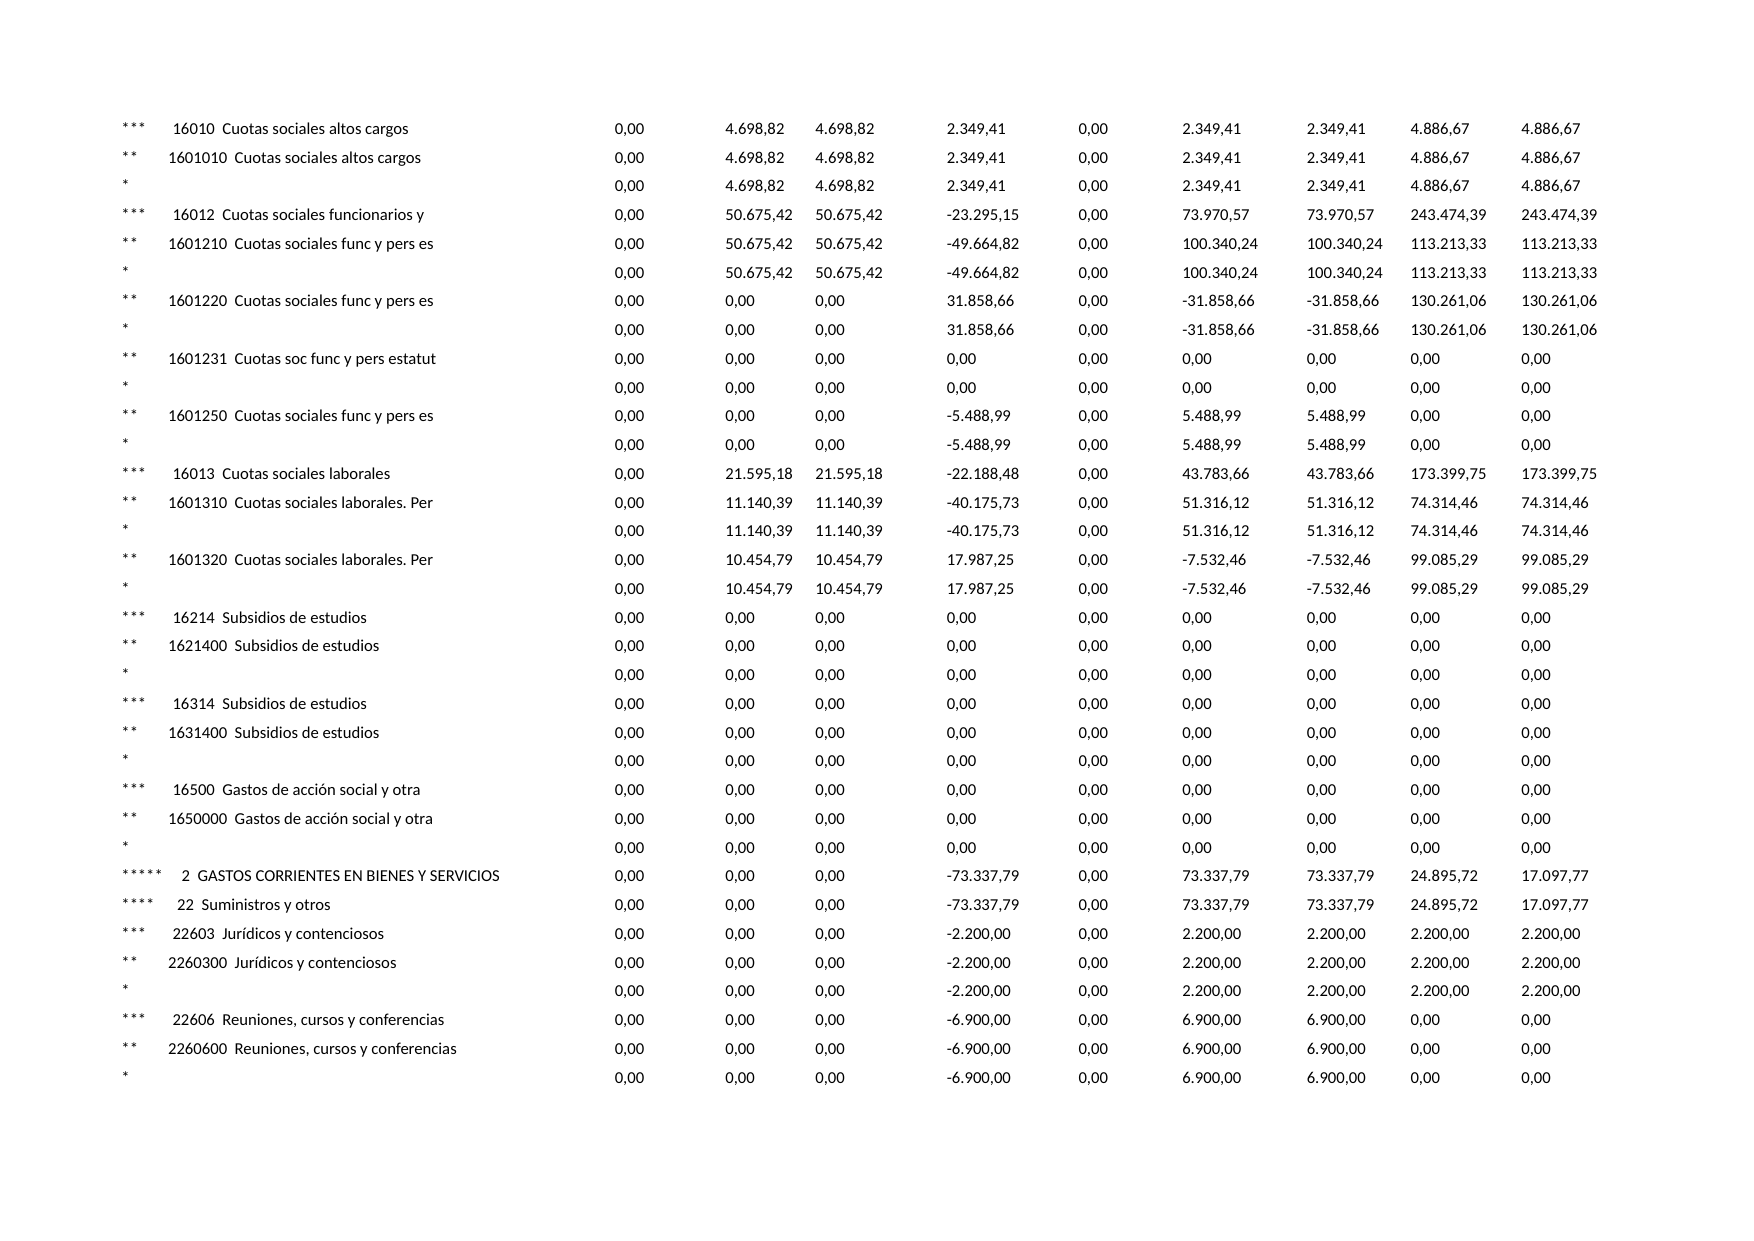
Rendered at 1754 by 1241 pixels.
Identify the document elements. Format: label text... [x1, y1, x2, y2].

table_cell 0,00 [1075, 981, 1179, 1009]
table_cell 0,00 [611, 607, 722, 636]
table_cell 113.213,33 [1518, 262, 1636, 291]
table_cell 0,00 [611, 262, 722, 291]
table_cell 243.474,39 [1407, 204, 1518, 233]
table_cell * [118, 664, 611, 693]
table_cell 0,00 [722, 923, 812, 952]
table_cell 2.200,00 [1304, 923, 1407, 952]
table_cell 130.261,06 [1518, 319, 1636, 348]
table_cell 100.340,24 [1179, 233, 1303, 262]
table_cell 0,00 [1179, 751, 1303, 779]
table_cell 0,00 [611, 722, 722, 751]
table_cell 4.886,67 [1518, 176, 1636, 204]
table_cell 0,00 [812, 981, 943, 1009]
table_cell 0,00 [722, 607, 812, 636]
table_cell ***** 2 GASTOS CORRIENTES EN BIENES Y SERVICIOS [118, 866, 611, 894]
table_cell 0,00 [611, 866, 722, 894]
table_cell 43.783,66 [1304, 463, 1407, 492]
table_cell * [118, 981, 611, 1009]
table_cell 173.399,75 [1407, 463, 1518, 492]
table_cell 6.900,00 [1304, 1038, 1407, 1067]
table_cell -5.488,99 [944, 406, 1075, 434]
table_cell 21.595,18 [722, 463, 812, 492]
table_cell 0,00 [722, 866, 812, 894]
table_cell 0,00 [1075, 176, 1179, 204]
table_cell -2.200,00 [944, 981, 1075, 1009]
table_cell 0,00 [611, 779, 722, 808]
table_cell *** 16010 Cuotas sociales altos cargos [118, 118, 611, 147]
table_cell 0,00 [944, 808, 1075, 837]
table_cell 0,00 [1075, 894, 1179, 923]
table_cell 0,00 [611, 233, 722, 262]
table_cell 0,00 [722, 981, 812, 1009]
table_cell -7.532,46 [1179, 549, 1303, 578]
table_cell 0,00 [611, 434, 722, 463]
table_cell 0,00 [1518, 722, 1636, 751]
table_cell 43.783,66 [1179, 463, 1303, 492]
table_cell 0,00 [1407, 722, 1518, 751]
table_cell **** 22 Suministros y otros [118, 894, 611, 923]
table_cell 0,00 [1518, 808, 1636, 837]
table_cell 0,00 [1518, 636, 1636, 664]
table_cell *** 16314 Subsidios de estudios [118, 693, 611, 722]
table_cell 0,00 [1407, 693, 1518, 722]
table_cell 0,00 [1407, 837, 1518, 866]
table_cell 31.858,66 [944, 319, 1075, 348]
table_cell 0,00 [1304, 837, 1407, 866]
table_cell 113.213,33 [1407, 233, 1518, 262]
table_cell 0,00 [1304, 636, 1407, 664]
table_cell -2.200,00 [944, 923, 1075, 952]
table_cell 73.970,57 [1179, 204, 1303, 233]
table_cell 0,00 [722, 434, 812, 463]
table_cell 0,00 [1075, 779, 1179, 808]
table_cell 6.900,00 [1304, 1067, 1407, 1096]
table_cell 0,00 [812, 434, 943, 463]
table_cell 0,00 [611, 463, 722, 492]
table_cell 2.200,00 [1304, 952, 1407, 981]
table_cell 0,00 [944, 607, 1075, 636]
table_cell 2.349,41 [1304, 118, 1407, 147]
table_cell 0,00 [611, 837, 722, 866]
table_cell 0,00 [812, 291, 943, 319]
table_cell 0,00 [812, 377, 943, 406]
table_cell -49.664,82 [944, 262, 1075, 291]
table_cell 17.987,25 [944, 549, 1075, 578]
table_cell 0,00 [944, 751, 1075, 779]
table_cell * [118, 578, 611, 607]
table_cell -7.532,46 [1304, 578, 1407, 607]
table_cell 0,00 [722, 1009, 812, 1038]
table_cell 0,00 [611, 952, 722, 981]
table_cell 4.698,82 [722, 118, 812, 147]
table_cell 0,00 [1304, 751, 1407, 779]
table_cell 0,00 [944, 377, 1075, 406]
table_cell *** 22606 Reuniones, cursos y conferencias [118, 1009, 611, 1038]
table_cell 0,00 [1407, 664, 1518, 693]
table_cell 0,00 [1075, 751, 1179, 779]
table_cell 0,00 [1518, 779, 1636, 808]
table_cell 6.900,00 [1304, 1009, 1407, 1038]
table_cell 0,00 [611, 923, 722, 952]
table_cell 0,00 [1075, 204, 1179, 233]
table_cell 6.900,00 [1179, 1009, 1303, 1038]
table_cell 0,00 [1304, 808, 1407, 837]
table_cell 17.097,77 [1518, 894, 1636, 923]
table_cell 0,00 [1179, 693, 1303, 722]
table_cell 0,00 [1075, 262, 1179, 291]
table_cell 0,00 [1304, 779, 1407, 808]
table_cell 0,00 [812, 664, 943, 693]
table_cell 0,00 [812, 923, 943, 952]
table_cell 73.337,79 [1304, 866, 1407, 894]
table_cell 0,00 [1407, 1009, 1518, 1038]
table_cell 0,00 [812, 722, 943, 751]
table_cell 0,00 [611, 348, 722, 377]
table_cell 11.140,39 [722, 492, 812, 521]
table_cell 0,00 [812, 319, 943, 348]
table_cell -5.488,99 [944, 434, 1075, 463]
table_cell 11.140,39 [812, 521, 943, 549]
table_cell 0,00 [722, 751, 812, 779]
table_cell 0,00 [611, 894, 722, 923]
table_cell 0,00 [611, 693, 722, 722]
table_cell 0,00 [1179, 664, 1303, 693]
table_cell 4.886,67 [1407, 147, 1518, 176]
table_cell 0,00 [611, 636, 722, 664]
table_cell 0,00 [1075, 636, 1179, 664]
table_cell ** 1601231 Cuotas soc func y pers estatut [118, 348, 611, 377]
table_cell 0,00 [1075, 866, 1179, 894]
table_cell 2.349,41 [944, 118, 1075, 147]
table_cell 4.698,82 [812, 147, 943, 176]
table_cell 5.488,99 [1179, 406, 1303, 434]
table_cell 10.454,79 [722, 578, 812, 607]
table_cell 0,00 [1304, 377, 1407, 406]
table_cell 99.085,29 [1518, 578, 1636, 607]
table_cell 0,00 [1179, 837, 1303, 866]
table_cell 51.316,12 [1179, 492, 1303, 521]
table_cell 0,00 [812, 636, 943, 664]
table_cell 50.675,42 [812, 262, 943, 291]
table_cell 0,00 [812, 693, 943, 722]
table_cell 0,00 [944, 779, 1075, 808]
table_cell 73.337,79 [1179, 866, 1303, 894]
table_cell 0,00 [1179, 808, 1303, 837]
table_cell 74.314,46 [1407, 521, 1518, 549]
table_cell 0,00 [1518, 837, 1636, 866]
table_cell 50.675,42 [722, 204, 812, 233]
table_cell 0,00 [944, 693, 1075, 722]
table_cell 2.200,00 [1407, 981, 1518, 1009]
table_cell 0,00 [812, 348, 943, 377]
table_cell 0,00 [1075, 348, 1179, 377]
table_cell 24.895,72 [1407, 894, 1518, 923]
table_cell 0,00 [812, 406, 943, 434]
table_cell 130.261,06 [1518, 291, 1636, 319]
table_cell 0,00 [1075, 377, 1179, 406]
table_cell ** 2260300 Jurídicos y contenciosos [118, 952, 611, 981]
table_cell 0,00 [944, 722, 1075, 751]
table_cell 0,00 [722, 779, 812, 808]
table_cell 74.314,46 [1518, 521, 1636, 549]
table_cell 99.085,29 [1407, 549, 1518, 578]
table_cell -31.858,66 [1304, 291, 1407, 319]
table_cell 0,00 [1304, 348, 1407, 377]
table_cell 130.261,06 [1407, 319, 1518, 348]
table_cell 0,00 [812, 952, 943, 981]
table_cell 0,00 [611, 1038, 722, 1067]
table_cell ** 1601210 Cuotas sociales func y pers es [118, 233, 611, 262]
table_cell 50.675,42 [812, 204, 943, 233]
table_cell 2.200,00 [1407, 923, 1518, 952]
table_cell 50.675,42 [722, 233, 812, 262]
table_cell 0,00 [611, 751, 722, 779]
table_cell ** 1601310 Cuotas sociales laborales. Per [118, 492, 611, 521]
table_cell 0,00 [1075, 319, 1179, 348]
table_cell 0,00 [1075, 147, 1179, 176]
table_cell 0,00 [1518, 434, 1636, 463]
table_cell *** 16012 Cuotas sociales funcionarios y [118, 204, 611, 233]
table_cell 0,00 [1407, 406, 1518, 434]
table_cell -7.532,46 [1304, 549, 1407, 578]
table_cell -2.200,00 [944, 952, 1075, 981]
table_cell 0,00 [722, 952, 812, 981]
table_cell 4.698,82 [812, 118, 943, 147]
table_cell 0,00 [722, 1038, 812, 1067]
table_cell 0,00 [611, 377, 722, 406]
table_cell -31.858,66 [1179, 319, 1303, 348]
table_cell * [118, 434, 611, 463]
table_cell 0,00 [1518, 1067, 1636, 1096]
table_cell 5.488,99 [1304, 406, 1407, 434]
table_cell 0,00 [1407, 1067, 1518, 1096]
table_cell * [118, 837, 611, 866]
table_cell 4.886,67 [1407, 118, 1518, 147]
table_cell 0,00 [1075, 406, 1179, 434]
table_cell 0,00 [1518, 664, 1636, 693]
table_cell 0,00 [722, 406, 812, 434]
table_cell 0,00 [1075, 233, 1179, 262]
table_cell 2.200,00 [1407, 952, 1518, 981]
table_cell * [118, 176, 611, 204]
table_cell 10.454,79 [812, 578, 943, 607]
table_cell ** 1601320 Cuotas sociales laborales. Per [118, 549, 611, 578]
table_cell 0,00 [1518, 693, 1636, 722]
table_cell 74.314,46 [1518, 492, 1636, 521]
table_cell 0,00 [611, 118, 722, 147]
table_cell 0,00 [1407, 1038, 1518, 1067]
table_cell 0,00 [1304, 607, 1407, 636]
table_cell 0,00 [722, 377, 812, 406]
table_cell 4.698,82 [812, 176, 943, 204]
table_cell 0,00 [611, 1009, 722, 1038]
table_cell 0,00 [1075, 607, 1179, 636]
table_cell 73.970,57 [1304, 204, 1407, 233]
table_cell 0,00 [611, 319, 722, 348]
table_cell 0,00 [611, 291, 722, 319]
table_cell 0,00 [1075, 837, 1179, 866]
table_cell 0,00 [1304, 664, 1407, 693]
table_cell -31.858,66 [1179, 291, 1303, 319]
table_cell 0,00 [812, 808, 943, 837]
table_cell 6.900,00 [1179, 1067, 1303, 1096]
table_cell 0,00 [1075, 521, 1179, 549]
table_cell 0,00 [1407, 751, 1518, 779]
table_cell 0,00 [611, 406, 722, 434]
table_cell * [118, 1067, 611, 1096]
table_cell 0,00 [722, 808, 812, 837]
table_cell 0,00 [1518, 607, 1636, 636]
table_cell 0,00 [1407, 779, 1518, 808]
table_cell 2.200,00 [1179, 981, 1303, 1009]
table_cell * [118, 319, 611, 348]
table_cell 2.200,00 [1518, 923, 1636, 952]
table_cell 0,00 [1075, 952, 1179, 981]
table_cell 0,00 [1407, 348, 1518, 377]
table_cell 5.488,99 [1304, 434, 1407, 463]
table_cell 0,00 [722, 693, 812, 722]
table_cell 31.858,66 [944, 291, 1075, 319]
table_cell 0,00 [722, 348, 812, 377]
table_cell -6.900,00 [944, 1067, 1075, 1096]
table_cell 173.399,75 [1518, 463, 1636, 492]
table_cell 113.213,33 [1518, 233, 1636, 262]
table_cell *** 16500 Gastos de acción social y otra [118, 779, 611, 808]
table_cell 0,00 [1518, 751, 1636, 779]
table_cell 0,00 [1407, 808, 1518, 837]
table_cell 0,00 [1179, 779, 1303, 808]
table_cell * [118, 751, 611, 779]
table_cell ** 1601220 Cuotas sociales func y pers es [118, 291, 611, 319]
table_cell 0,00 [1179, 607, 1303, 636]
table_cell *** 16214 Subsidios de estudios [118, 607, 611, 636]
table_cell 17.097,77 [1518, 866, 1636, 894]
table_cell 4.698,82 [722, 176, 812, 204]
table_cell 0,00 [1179, 377, 1303, 406]
table_cell 6.900,00 [1179, 1038, 1303, 1067]
table_cell 100.340,24 [1304, 262, 1407, 291]
table_cell 0,00 [1407, 377, 1518, 406]
table_cell 74.314,46 [1407, 492, 1518, 521]
table_cell 2.200,00 [1518, 952, 1636, 981]
table_cell 0,00 [944, 348, 1075, 377]
table_cell 0,00 [1075, 549, 1179, 578]
table_cell 0,00 [1075, 808, 1179, 837]
table_cell *** 16013 Cuotas sociales laborales [118, 463, 611, 492]
table_cell ** 1601010 Cuotas sociales altos cargos [118, 147, 611, 176]
table_cell 4.886,67 [1407, 176, 1518, 204]
table_cell 0,00 [812, 866, 943, 894]
table_cell ** 2260600 Reuniones, cursos y conferencias [118, 1038, 611, 1067]
table_cell 2.349,41 [1179, 176, 1303, 204]
table_cell 0,00 [1075, 1067, 1179, 1096]
table_cell 0,00 [1075, 291, 1179, 319]
table_cell 0,00 [722, 636, 812, 664]
table_cell ** 1601250 Cuotas sociales func y pers es [118, 406, 611, 434]
table_cell * [118, 521, 611, 549]
table_cell 0,00 [722, 319, 812, 348]
table_cell 0,00 [1075, 1038, 1179, 1067]
table_cell * [118, 377, 611, 406]
table_cell ** 1650000 Gastos de acción social y otra [118, 808, 611, 837]
table_cell 5.488,99 [1179, 434, 1303, 463]
table_cell 0,00 [1075, 693, 1179, 722]
table_cell 0,00 [611, 204, 722, 233]
table_cell 11.140,39 [722, 521, 812, 549]
table_cell -6.900,00 [944, 1009, 1075, 1038]
table_cell 0,00 [812, 751, 943, 779]
table_cell 0,00 [1075, 492, 1179, 521]
table_cell 2.349,41 [944, 176, 1075, 204]
table_cell 0,00 [722, 837, 812, 866]
table_cell *** 22603 Jurídicos y contenciosos [118, 923, 611, 952]
table_cell 51.316,12 [1304, 521, 1407, 549]
table_cell 51.316,12 [1304, 492, 1407, 521]
table_cell 0,00 [1518, 348, 1636, 377]
table_cell 0,00 [611, 981, 722, 1009]
table_cell 0,00 [1518, 1038, 1636, 1067]
table_cell 0,00 [812, 894, 943, 923]
table_cell 2.349,41 [944, 147, 1075, 176]
table_cell * [118, 262, 611, 291]
table_cell 0,00 [1179, 348, 1303, 377]
table_cell 0,00 [1075, 434, 1179, 463]
table_cell 2.200,00 [1179, 952, 1303, 981]
table_cell 0,00 [1407, 607, 1518, 636]
table_cell 0,00 [812, 1009, 943, 1038]
table_cell -40.175,73 [944, 521, 1075, 549]
table_cell 10.454,79 [722, 549, 812, 578]
table_cell 11.140,39 [812, 492, 943, 521]
table_cell 99.085,29 [1518, 549, 1636, 578]
table_cell 100.340,24 [1304, 233, 1407, 262]
table_cell 0,00 [812, 837, 943, 866]
table_cell 0,00 [722, 722, 812, 751]
table_cell 0,00 [611, 578, 722, 607]
table_cell 0,00 [1075, 578, 1179, 607]
table_cell -73.337,79 [944, 894, 1075, 923]
table_cell 0,00 [611, 521, 722, 549]
table_cell -6.900,00 [944, 1038, 1075, 1067]
table_cell 0,00 [944, 837, 1075, 866]
table_cell 0,00 [611, 549, 722, 578]
table_cell 0,00 [944, 664, 1075, 693]
table_cell -49.664,82 [944, 233, 1075, 262]
table_cell 51.316,12 [1179, 521, 1303, 549]
table_cell 21.595,18 [812, 463, 943, 492]
table_cell 0,00 [812, 607, 943, 636]
table_cell -40.175,73 [944, 492, 1075, 521]
table_cell 2.200,00 [1304, 981, 1407, 1009]
table_cell 17.987,25 [944, 578, 1075, 607]
table_cell 0,00 [1075, 118, 1179, 147]
table_cell 0,00 [611, 147, 722, 176]
table_cell 0,00 [1407, 636, 1518, 664]
table_cell 0,00 [611, 176, 722, 204]
table_cell ** 1621400 Subsidios de estudios [118, 636, 611, 664]
table_cell 0,00 [1518, 377, 1636, 406]
table_cell 0,00 [812, 1067, 943, 1096]
table_cell 2.200,00 [1179, 923, 1303, 952]
table_cell 2.349,41 [1304, 176, 1407, 204]
table_cell -23.295,15 [944, 204, 1075, 233]
table_cell 0,00 [1075, 664, 1179, 693]
table_cell 2.200,00 [1518, 981, 1636, 1009]
table_cell 100.340,24 [1179, 262, 1303, 291]
table_cell -7.532,46 [1179, 578, 1303, 607]
table_cell 99.085,29 [1407, 578, 1518, 607]
table_cell 0,00 [611, 1067, 722, 1096]
table_cell 0,00 [812, 779, 943, 808]
table_cell 73.337,79 [1179, 894, 1303, 923]
table_cell 0,00 [1518, 406, 1636, 434]
table_cell 0,00 [1075, 923, 1179, 952]
table_cell 0,00 [722, 1067, 812, 1096]
table_cell 24.895,72 [1407, 866, 1518, 894]
table_cell 0,00 [1304, 693, 1407, 722]
table_cell 243.474,39 [1518, 204, 1636, 233]
table_cell 0,00 [944, 636, 1075, 664]
table_cell -31.858,66 [1304, 319, 1407, 348]
table_cell 0,00 [722, 894, 812, 923]
table_cell 2.349,41 [1179, 147, 1303, 176]
table_cell ** 1631400 Subsidios de estudios [118, 722, 611, 751]
table_cell 0,00 [1179, 636, 1303, 664]
table_cell -73.337,79 [944, 866, 1075, 894]
table_cell 0,00 [812, 1038, 943, 1067]
table_cell 10.454,79 [812, 549, 943, 578]
table_cell 0,00 [1179, 722, 1303, 751]
table_cell 0,00 [1075, 722, 1179, 751]
table_cell 130.261,06 [1407, 291, 1518, 319]
table_cell 0,00 [1304, 722, 1407, 751]
table_cell 4.886,67 [1518, 118, 1636, 147]
table_cell 0,00 [611, 808, 722, 837]
table_cell 73.337,79 [1304, 894, 1407, 923]
table_cell 0,00 [611, 664, 722, 693]
table_cell 0,00 [611, 492, 722, 521]
table_cell 2.349,41 [1179, 118, 1303, 147]
table_cell 4.698,82 [722, 147, 812, 176]
table_cell 0,00 [722, 664, 812, 693]
table_cell 2.349,41 [1304, 147, 1407, 176]
table_cell 4.886,67 [1518, 147, 1636, 176]
table_cell 50.675,42 [722, 262, 812, 291]
table_cell 50.675,42 [812, 233, 943, 262]
table_cell 113.213,33 [1407, 262, 1518, 291]
table_cell 0,00 [1407, 434, 1518, 463]
table_cell 0,00 [722, 291, 812, 319]
table_cell 0,00 [1518, 1009, 1636, 1038]
table_cell 0,00 [1075, 463, 1179, 492]
table_cell -22.188,48 [944, 463, 1075, 492]
table_cell 0,00 [1075, 1009, 1179, 1038]
